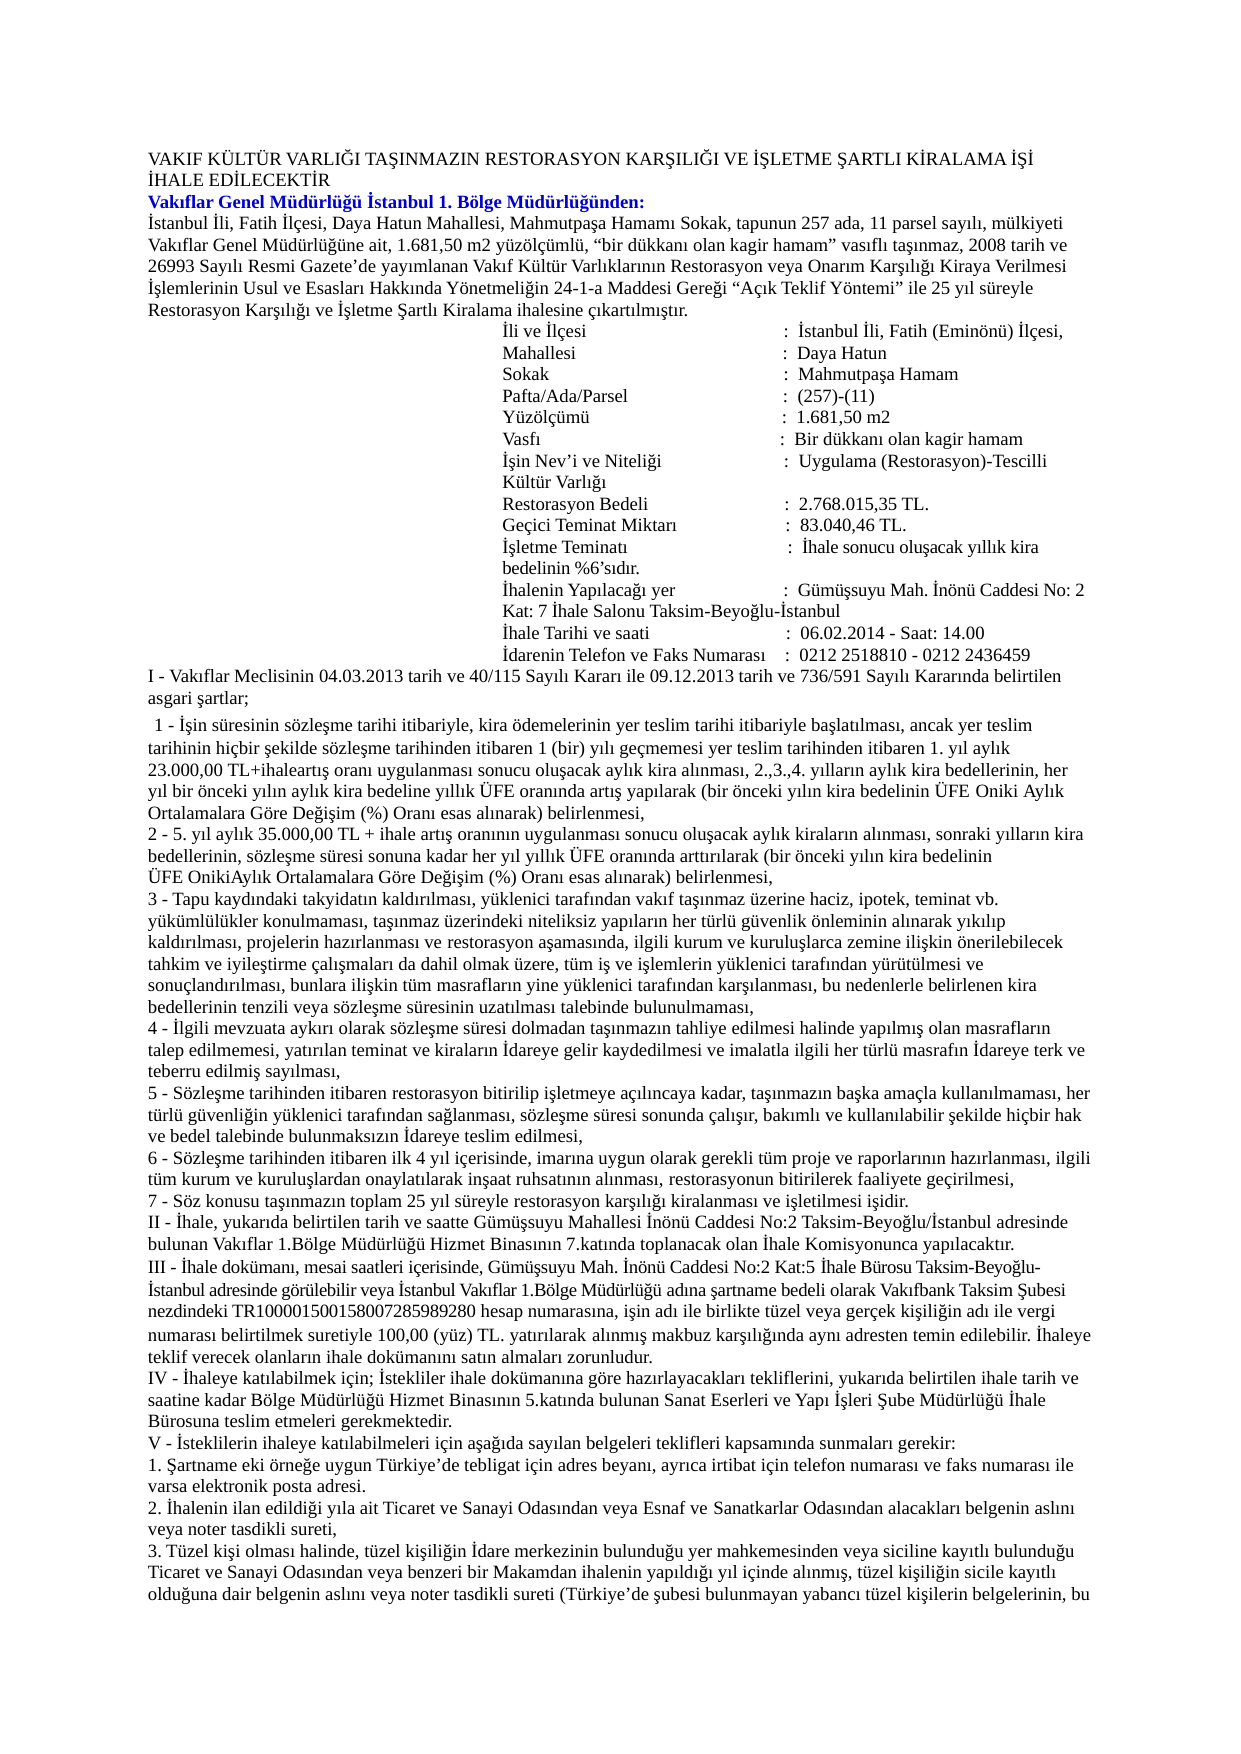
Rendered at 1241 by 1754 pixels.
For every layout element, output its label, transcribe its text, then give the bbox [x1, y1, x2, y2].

text 4 - İlgili mevzuata aykırı olarak sözleşme süresi dolmadan taşınmazın tahliye edilmesi halinde yapılmış olan masrafların talep edilmemesi, yatırılan teminat ve kiraların İdareye gelir kaydedilmesi ve imalatla ilgili her türlü masrafın İdareye terk ve teberru edilmiş sayılması, [148, 1017, 1093, 1082]
text Pafta/Ada/Parsel : (257)-(11) [502, 385, 1093, 406]
text 5 - Sözleşme tarihinden itibaren restorasyon bitirilip işletmeye açılıncaya kadar, taşınmazın başka amaçla kullanılmaması, her türlü güvenliğin yüklenici tarafından sağlanması, sözleşme süresi sonunda çalışır, bakımlı ve kullanılabilir şekilde hiçbir hak ve bedel talebinde bulunmaksızın İdareye teslim edilmesi, [148, 1082, 1093, 1147]
text II - İhale, yukarıda belirtilen tarih ve saatte Gümüşsuyu Mahallesi İnönü Caddesi No:2 Taksim-Beyoğlu/İstanbul adresinde bulunan Vakıflar 1.Bölge Müdürlüğü Hizmet Binasının 7.katında toplanacak olan İhale Komisyonunca yapılacaktır. [148, 1211, 1093, 1254]
text 2 - 5. yıl aylık 35.000,00 TL + ihale artış oranının uygulanması sonucu oluşacak aylık kiraların alınması, sonraki yılların kira bedellerinin, sözleşme süresi sonuna kadar her yıl yıllık ÜFE oranında arttırılarak (bir önceki yılın kira bedelinin ÜFE OnikiAylık Ortalamalara Göre Değişim (%) Oranı esas alınarak) belirlenmesi, [148, 823, 1093, 888]
text İşin Nev’i ve Niteliği : Uygulama (Restorasyon)-Tescilli Kültür Varlığı [502, 449, 1093, 493]
text 7 - Söz konusu taşınmazın toplam 25 yıl süreyle restorasyon karşılığı kiralanması ve işletilmesi işidir. [148, 1190, 1093, 1211]
text İhalenin Yapılacağı yer : Gümüşsuyu Mah. İnönü Caddesi No: 2 Kat: 7 İhale Salonu Taksim-Beyoğlu-İstanbul [502, 579, 1093, 622]
text Mahallesi : Daya Hatun [502, 342, 1093, 363]
text Vasfı : Bir dükkanı olan kagir hamam [502, 428, 1093, 449]
text 6 - Sözleşme tarihinden itibaren ilk 4 yıl içerisinde, imarına uygun olarak gerekli tüm proje ve raporlarının hazırlanması, ilgili tüm kurum ve kuruluşlardan onaylatılarak inşaat ruhsatının alınması, restorasyonun bitirilerek faaliyete geçirilmesi, [148, 1147, 1093, 1190]
text I - Vakıflar Meclisinin 04.03.2013 tarih ve 40/115 Sayılı Kararı ile 09.12.2013 tarih ve 736/591 Sayılı Kararında belirtilen asgari şartlar; [148, 665, 1093, 708]
text 1. Şartname eki örneğe uygun Türkiye’de tebligat için adres beyanı, ayrıca irtibat için telefon numarası ve faks numarası ile varsa elektronik posta adresi. [148, 1453, 1093, 1497]
text IV - İhaleye katılabilmek için; İstekliler ihale dokümanına göre hazırlayacakları tekliflerini, yukarıda belirtilen ihale tarih ve saatine kadar Bölge Müdürlüğü Hizmet Binasının 5.katında bulunan Sanat Eserleri ve Yapı İşleri Şube Müdürlüğü İhale Bürosuna teslim etmeleri gerekmektedir. [148, 1367, 1093, 1432]
text V - İsteklilerin ihaleye katılabilmeleri için aşağıda sayılan belgeleri teklifleri kapsamında sunmaları gerekir: [148, 1432, 1093, 1453]
text 2. İhalenin ilan edildiği yıla ait Ticaret ve Sanayi Odasından veya Esnaf ve Sanatkarlar Odasından alacakları belgenin aslını veya noter tasdikli sureti, [148, 1497, 1093, 1540]
text Geçici Teminat Miktarı : 83.040,46 TL. [502, 514, 1093, 536]
text İli ve İlçesi : İstanbul İli, Fatih (Eminönü) İlçesi, [502, 320, 1093, 342]
text İşletme Teminatı : İhale sonucu oluşacak yıllık kira bedelinin %6’sıdır. [502, 536, 1093, 579]
text Vakıflar Genel Müdürlüğü İstanbul 1. Bölge Müdürlüğünden: [148, 191, 1093, 212]
text VAKIF KÜLTÜR VARLIĞI TAŞINMAZIN RESTORASYON KARŞILIĞI VE İŞLETME ŞARTLI KİRALAMA İŞİ İHALE EDİLECEKTİR [148, 148, 1093, 191]
text 1 - İşin süresinin sözleşme tarihi itibariyle, kira ödemelerinin yer teslim tarihi itibariyle başlatılması, ancak yer teslim tarihinin hiçbir şekilde sözleşme tarihinden itibaren 1 (bir) yılı geçmemesi yer teslim tarihinden itibaren 1. yıl aylık 23.000,00 TL+ihaleartış oranı uygulanması sonucu oluşacak aylık kira alınması, 2.,3.,4. yılların aylık kira bedellerinin, her yıl bir önceki yılın aylık kira bedeline yıllık ÜFE oranında artış yapılarak (bir önceki yılın kira bedelinin ÜFE Oniki Aylık Ortalamalara Göre Değişim (%) Oranı esas alınarak) belirlenmesi, [148, 708, 1093, 823]
text Sokak : Mahmutpaşa Hamam [502, 363, 1093, 385]
text Restorasyon Bedeli : 2.768.015,35 TL. [502, 493, 1093, 514]
text İdarenin Telefon ve Faks Numarası : 0212 2518810 - 0212 2436459 [502, 643, 1093, 665]
text III - İhale dokümanı, mesai saatleri içerisinde, Gümüşsuyu Mah. İnönü Caddesi No:2 Kat:5 İhale Bürosu Taksim-Beyoğlu-İstanbul adresinde görülebilir veya İstanbul Vakıflar 1.Bölge Müdürlüğü adına şartname bedeli olarak Vakıfbank Taksim Şubesi nezdindeki TR100001500158007285989280 hesap numarasına, işin adı ile birlikte tüzel veya gerçek kişiliğin adı ile vergi numarası belirtilmek suretiyle 100,00 (yüz) TL. yatırılarak alınmış makbuz karşılığında aynı adresten temin edilebilir. İhaleye teklif verecek olanların ihale dokümanını satın almaları zorunludur. [148, 1254, 1093, 1367]
text 3 - Tapu kaydındaki takyidatın kaldırılması, yüklenici tarafından vakıf taşınmaz üzerine haciz, ipotek, teminat vb. yükümlülükler konulmaması, taşınmaz üzerindeki niteliksiz yapıların her türlü güvenlik önleminin alınarak yıkılıp kaldırılması, projelerin hazırlanması ve restorasyon aşamasında, ilgili kurum ve kuruluşlarca zemine ilişkin önerilebilecek tahkim ve iyileştirme çalışmaları da dahil olmak üzere, tüm iş ve işlemlerin yüklenici tarafından yürütülmesi ve sonuçlandırılması, bunlara ilişkin tüm masrafların yine yüklenici tarafından karşılanması, bu nedenlerle belirlenen kira bedellerinin tenzili veya sözleşme süresinin uzatılması talebinde bulunulmaması, [148, 888, 1093, 1017]
text 3. Tüzel kişi olması halinde, tüzel kişiliğin İdare merkezinin bulunduğu yer mahkemesinden veya siciline kayıtlı bulunduğu Ticaret ve Sanayi Odasından veya benzeri bir Makamdan ihalenin yapıldığı yıl içinde alınmış, tüzel kişiliğin sicile kayıtlı olduğuna dair belgenin aslını veya noter tasdikli sureti (Türkiye’de şubesi bulunmayan yabancı tüzel kişilerin belgelerinin, bu [148, 1540, 1093, 1604]
text Yüzölçümü : 1.681,50 m2 [502, 406, 1093, 428]
text İhale Tarihi ve saati : 06.02.2014 - Saat: 14.00 [502, 622, 1093, 643]
text İstanbul İli, Fatih İlçesi, Daya Hatun Mahallesi, Mahmutpaşa Hamamı Sokak, tapunun 257 ada, 11 parsel sayılı, mülkiyeti Vakıflar Genel Müdürlüğüne ait, 1.681,50 m2 yüzölçümlü, “bir dükkanı olan kagir hamam” vasıflı taşınmaz, 2008 tarih ve 26993 Sayılı Resmi Gazete’de yayımlanan Vakıf Kültür Varlıklarının Restorasyon veya Onarım Karşılığı Kiraya Verilmesi İşlemlerinin Usul ve Esasları Hakkında Yönetmeliğin 24-1-a Maddesi Gereği “Açık Teklif Yöntemi” ile 25 yıl süreyle Restorasyon Karşılığı ve İşletme Şartlı Kiralama ihalesine çıkartılmıştır. [148, 212, 1093, 320]
